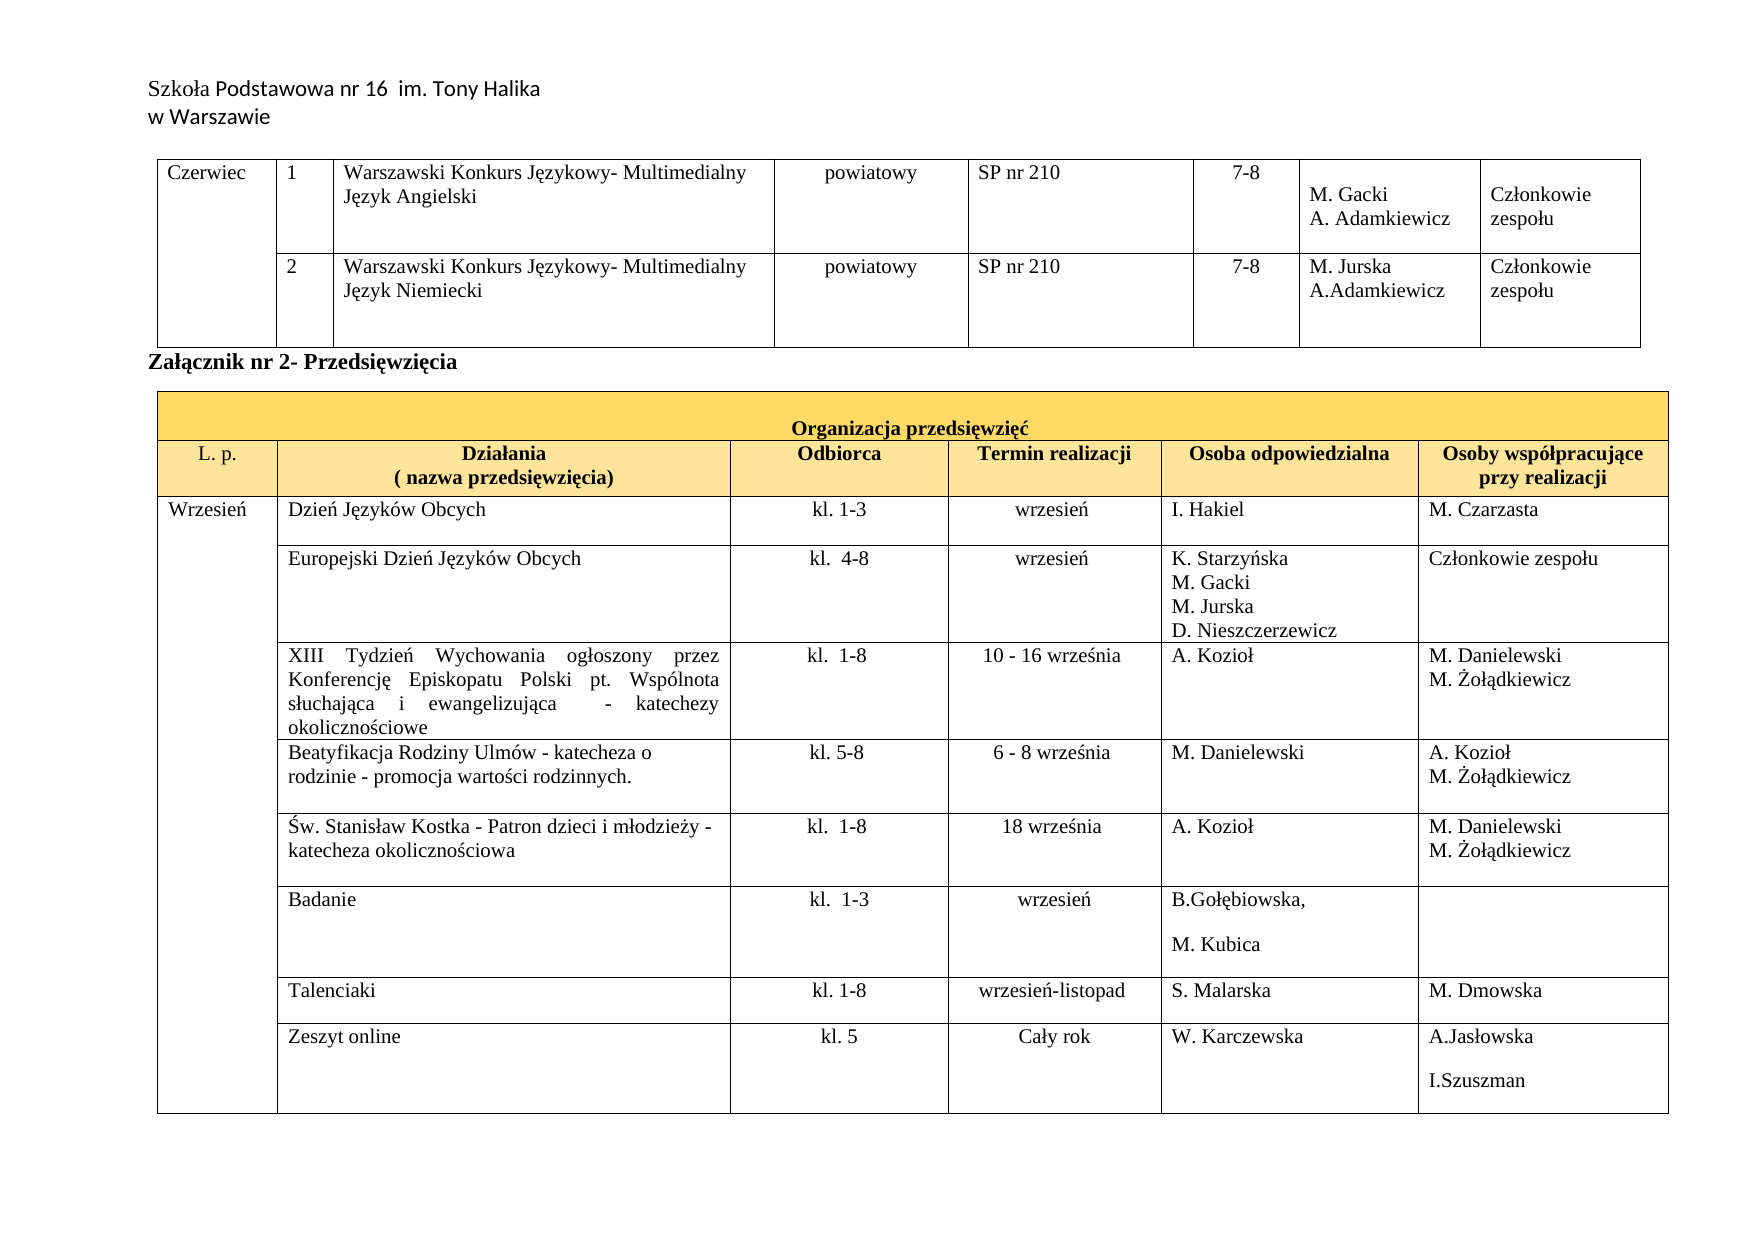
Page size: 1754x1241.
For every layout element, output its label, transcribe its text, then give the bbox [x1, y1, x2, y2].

table_cell kl. 4-8 [731, 546, 948, 642]
table_cell B.Gołębiowska, M. Kubica [1162, 887, 1418, 977]
table_cell 1 [277, 160, 333, 253]
table_cell Czerwiec [158, 160, 276, 347]
table_cell A. Kozioł M. Żołądkiewicz [1657, 740, 1668, 812]
table_cell S. Malarska [1162, 978, 1418, 1022]
table_cell Odbiorca [731, 441, 948, 496]
table_cell Warszawski Konkurs Językowy- Multimedialny Język Niemiecki [334, 254, 774, 347]
table_header [343, 323, 763, 347]
table_cell kl. 1-3 [731, 887, 948, 977]
table_cell K. Starzyńska M. Gacki M. Jurska D. Nieszczerzewicz [1162, 546, 1418, 642]
table_cell 7-8 [1194, 160, 1299, 253]
table_cell SP nr 210 [969, 254, 1193, 347]
table_cell M. Danielewski M. Żołądkiewicz [1419, 814, 1429, 886]
table_cell kl. 5-8 [731, 740, 948, 812]
text Załącznik nr 2- Przedsięwzięcia [148, 348, 1606, 374]
table_cell 6 - 8 września [949, 740, 1161, 812]
table_cell kl. 1-8 [731, 643, 948, 739]
table_cell M. Gacki A. Adamkiewicz [1300, 160, 1480, 253]
table_cell M. Czarzasta [1419, 497, 1668, 545]
table_cell W. Karczewska [1162, 1024, 1418, 1113]
table_cell M. Danielewski M. Żołądkiewicz [1657, 814, 1668, 886]
table_cell Wrzesień [158, 497, 277, 1113]
table_cell Członkowie zespołu [1481, 254, 1640, 347]
table_cell M. Jurska A.Adamkiewicz [1300, 254, 1480, 347]
table_cell L. p. [158, 441, 277, 496]
table_cell Osoby współpracujące przy realizacji [1419, 441, 1668, 496]
table_cell Europejski Dzień Języków Obcych [278, 546, 730, 642]
table_cell Warszawski Konkurs Językowy- Multimedialny Język Angielski [334, 160, 774, 253]
table_cell Badanie [278, 887, 730, 977]
table_cell 10 - 16 września [949, 643, 1161, 739]
table_cell 7-8 [1194, 254, 1299, 347]
table_header [343, 229, 763, 253]
table_cell M. Dmowska [1419, 978, 1668, 1022]
table_cell M. Danielewski M. Żołądkiewicz [1419, 643, 1668, 739]
table_cell XIII Tydzień Wychowania ogłoszony przez Konferencję Episkopatu Polski pt. Wspólnota słuchająca i ewangelizująca - katechezy okolicznościowe [278, 643, 730, 739]
table_cell Działania ( nazwa przedsięwzięcia) [278, 441, 730, 496]
table_cell Termin realizacji [949, 441, 1161, 496]
table_cell kl. 1-3 [731, 497, 948, 545]
table_header Organizacja przedsięwzięć [158, 392, 1668, 440]
table_cell Dzień Języków Obcych [278, 497, 730, 545]
table_cell kl. 1-8 [731, 978, 948, 1022]
table_cell A. Kozioł [1162, 814, 1418, 886]
table_cell Członkowie zespołu [1481, 160, 1640, 253]
table_cell kl. 5 [731, 1024, 948, 1113]
table_cell Zeszyt online [278, 1024, 730, 1113]
table_cell wrzesień [949, 887, 1161, 977]
table_cell Św. Stanisław Kostka - Patron dzieci i młodzieży - katecheza okolicznościowa [278, 814, 730, 886]
table_cell wrzesień [949, 497, 1161, 545]
table_cell 18 września [949, 814, 1161, 886]
table_cell A. Kozioł [1162, 643, 1418, 739]
table_cell M. Danielewski [1162, 740, 1418, 812]
table_cell Cały rok [949, 1024, 1161, 1113]
table_cell Talenciaki [278, 978, 730, 1022]
table_cell A. Kozioł M. Żołądkiewicz [1419, 740, 1429, 812]
table_cell SP nr 210 [969, 160, 1193, 253]
table_cell I. Hakiel [1162, 497, 1418, 545]
table_cell 2 [277, 254, 333, 347]
table_cell wrzesień-listopad [949, 978, 1161, 1022]
table_cell kl. 1-8 [731, 814, 948, 886]
table_cell Członkowie zespołu [1419, 546, 1668, 642]
table_cell powiatowy [775, 160, 968, 253]
table_cell powiatowy [775, 254, 968, 347]
table_cell wrzesień [949, 546, 1161, 642]
table_cell A.Jasłowska I.Szuszman [1419, 1024, 1668, 1113]
table_cell Beatyfikacja Rodziny Ulmów - katecheza o rodzinie - promocja wartości rodzinnych. [278, 740, 730, 812]
table_cell Osoba odpowiedzialna [1162, 441, 1418, 496]
table_cell [1419, 887, 1668, 977]
